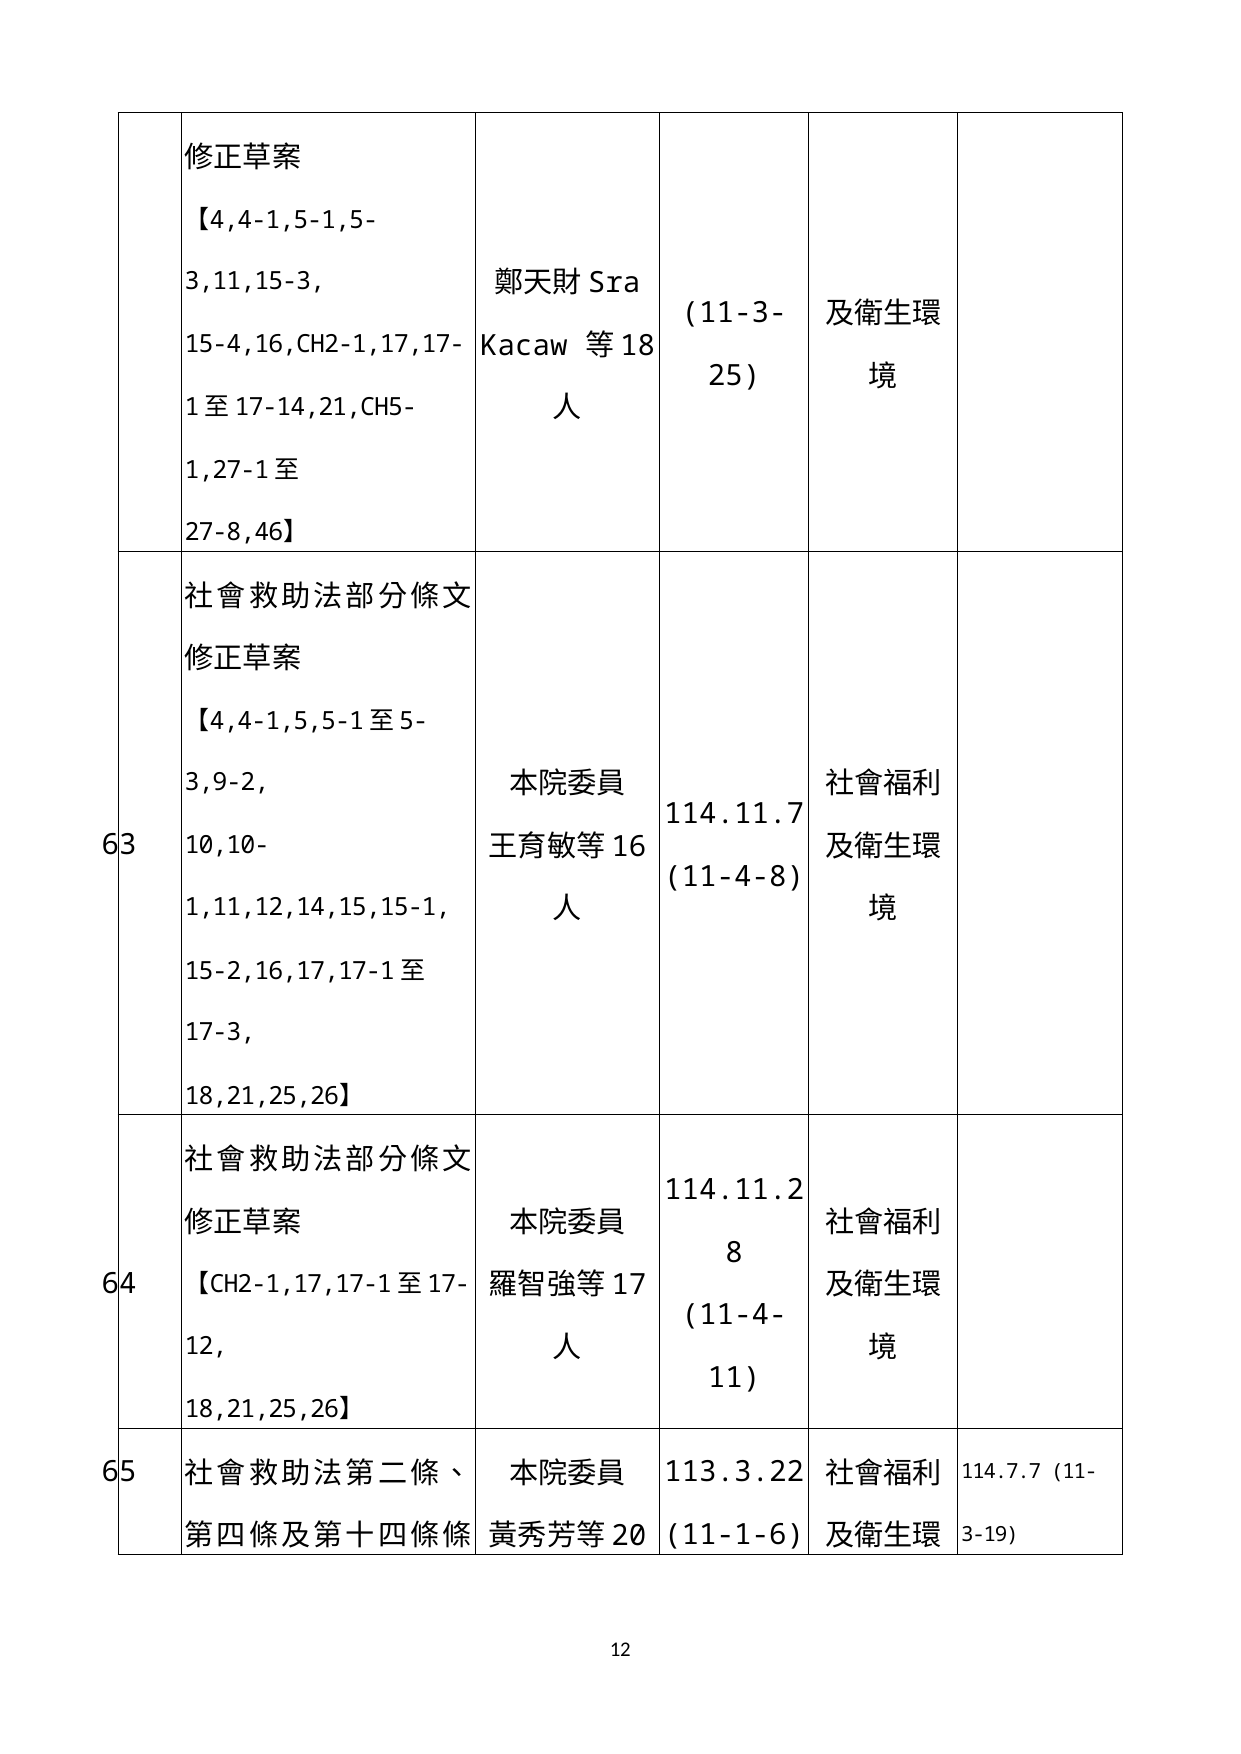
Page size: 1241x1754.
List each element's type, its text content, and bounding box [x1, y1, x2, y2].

table_cell [958, 552, 1122, 1114]
table_cell 本院委員 王育敏等16人 [476, 552, 659, 1114]
table_cell 鄭天財Sra Kacaw 等18 人 [476, 113, 659, 551]
table_cell 社會福利及衛生環境 [809, 1115, 957, 1428]
table_cell 社會救助法第二條、第四條及第十四條條 [182, 1429, 475, 1554]
table_cell 社會救助法部分條文修正草案 【4,4-1,5,5-1至5-3,9-2, 10,10-1,11,12,14,15,15-1, 15-2,16,17,17-1至17-3, 18,21,25,26】 [182, 552, 475, 1114]
table_cell 社會福利及衛生環境 [809, 552, 957, 1114]
table_cell [119, 1429, 181, 1554]
table_cell [119, 113, 181, 551]
table_cell 及衛生環境 [809, 113, 957, 551]
table_cell [119, 552, 181, 1114]
table_cell 本院委員 黃秀芳等20 [476, 1429, 659, 1554]
table_cell [119, 1115, 181, 1428]
table_cell 本院委員 羅智強等17人 [476, 1115, 659, 1428]
table_cell 修正草案 【4,4-1,5-1,5-3,11,15-3, 15-4,16,CH2-1,17,17-1至17-14,21,CH5-1,27-1至 27-8,46】 [182, 113, 475, 551]
table_cell [958, 1115, 1122, 1428]
table_cell 114.11.28 (11-4-11) [660, 1115, 808, 1428]
table_cell 社會福利及衛生環 [809, 1429, 957, 1554]
table_cell 113.3.22 (11-1-6) [660, 1429, 808, 1554]
table_cell 114.7.7 (11-3-19) [958, 1429, 1122, 1554]
table_cell 社會救助法部分條文修正草案 【CH2-1,17,17-1至17-12, 18,21,25,26】 [182, 1115, 475, 1428]
table_cell [958, 113, 1122, 551]
table_cell (11-3-25) [660, 113, 808, 551]
table_cell 114.11.7 (11-4-8) [660, 552, 808, 1114]
